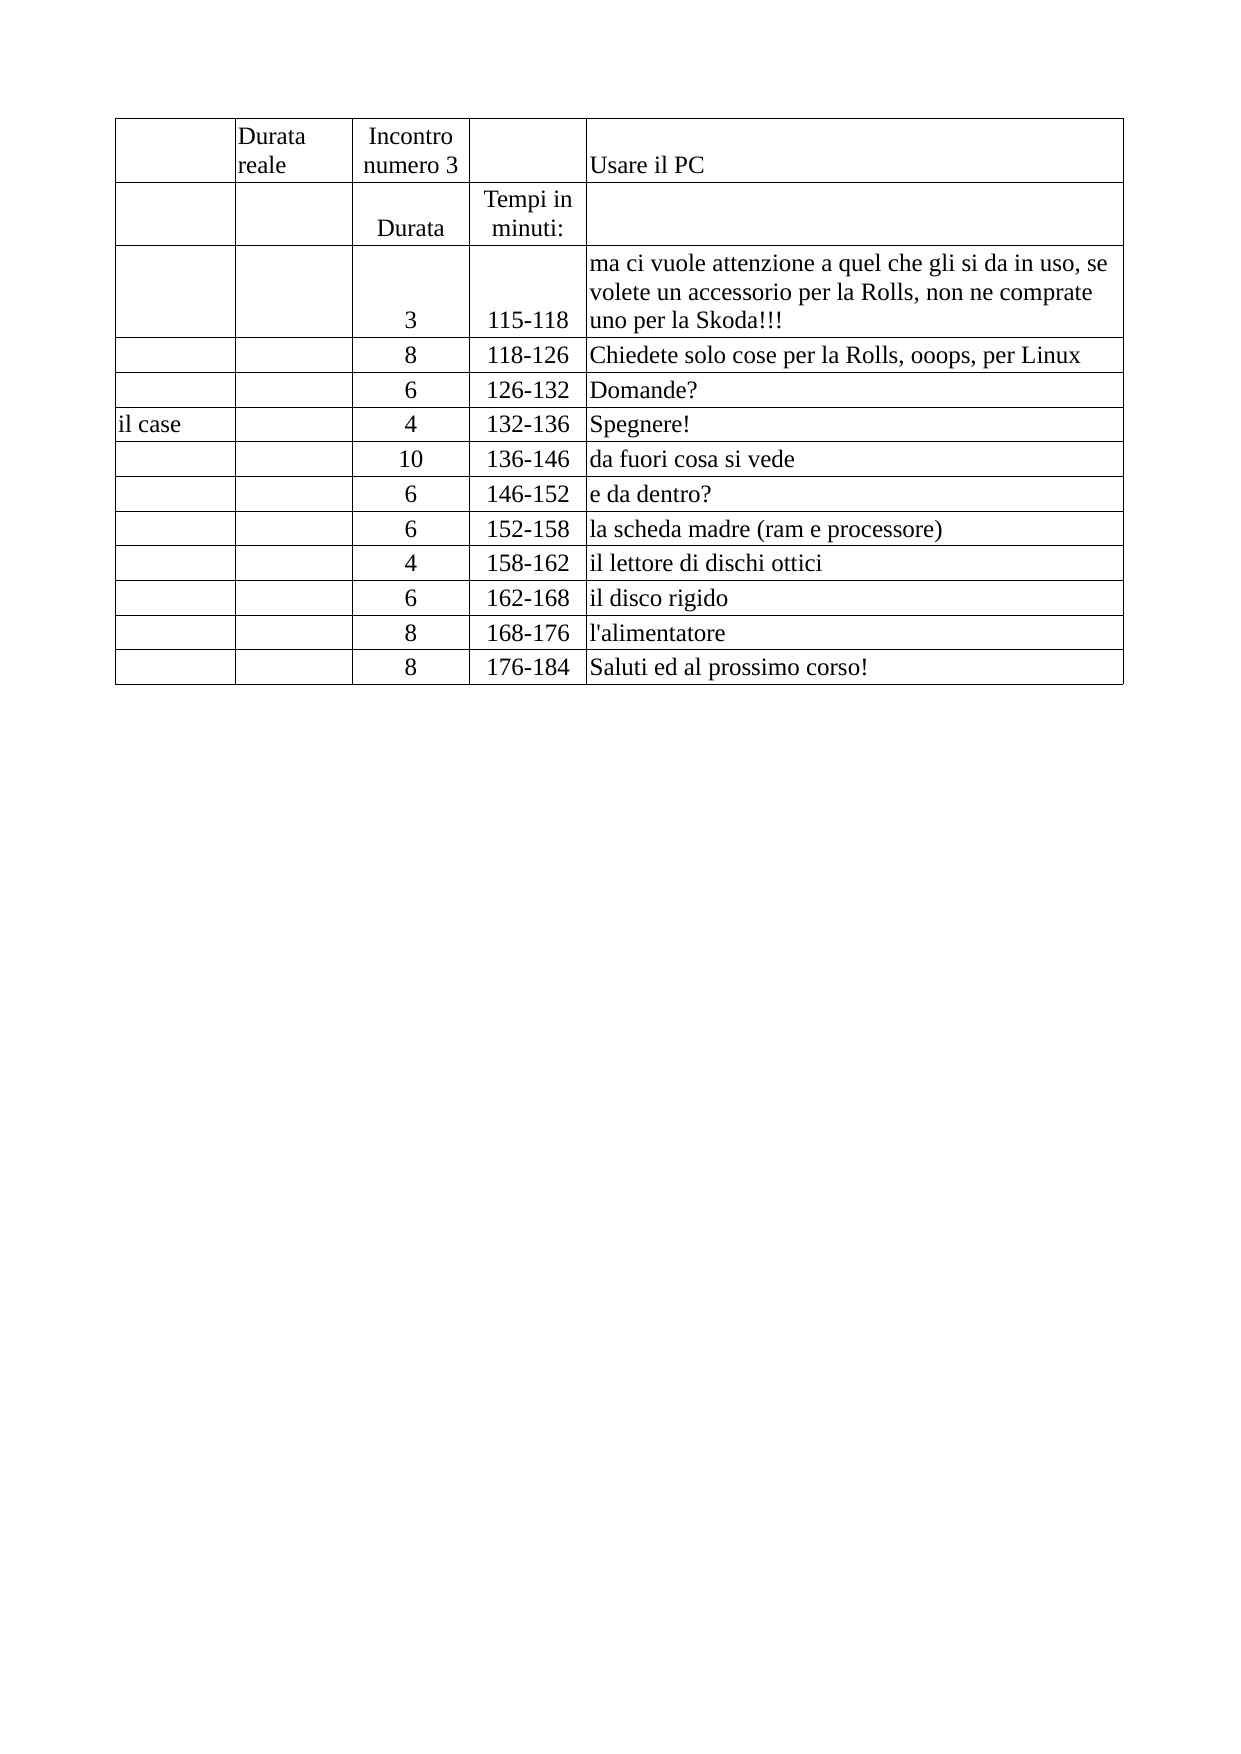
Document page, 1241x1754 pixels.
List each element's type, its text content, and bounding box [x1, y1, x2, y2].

table_cell 10 [353, 442, 469, 476]
table_cell [236, 373, 352, 407]
table_cell 115-118 [470, 246, 586, 337]
table_header [470, 119, 586, 182]
table_header Incontro numero 3 [353, 119, 469, 182]
table_cell [236, 246, 352, 337]
table_cell il disco rigido [587, 581, 1123, 615]
table_cell 132-136 [470, 408, 586, 441]
table_cell 6 [353, 477, 469, 511]
table_cell [116, 338, 235, 372]
table_cell Chiedete solo cose per la Rolls, ooops, per Linux [587, 338, 1123, 372]
table_cell Durata [353, 183, 469, 245]
table_cell [236, 650, 352, 684]
table_cell l'alimentatore [587, 616, 1123, 649]
table_cell [236, 512, 352, 545]
table_cell [236, 408, 352, 441]
table_cell [116, 183, 235, 245]
table_cell il case [116, 408, 235, 441]
table_cell [236, 477, 352, 511]
table_cell [116, 477, 235, 511]
table_cell [116, 373, 235, 407]
table_cell 4 [353, 408, 469, 441]
table_cell e da dentro? [587, 477, 1123, 511]
table_cell [116, 442, 235, 476]
table_cell Spegnere! [587, 408, 1123, 441]
table_cell 8 [353, 616, 469, 649]
table_cell 136-146 [470, 442, 586, 476]
table_cell 176-184 [470, 650, 586, 684]
table_header Durata reale [236, 119, 352, 182]
table_cell 3 [353, 246, 469, 337]
table_cell [116, 246, 235, 337]
table_cell [116, 616, 235, 649]
table_cell 162-168 [470, 581, 586, 615]
table_cell 158-162 [470, 546, 586, 580]
table_cell 126-132 [470, 373, 586, 407]
table_cell [236, 442, 352, 476]
table_cell 8 [353, 650, 469, 684]
table_cell 118-126 [470, 338, 586, 372]
table_cell [236, 616, 352, 649]
table_cell 8 [353, 338, 469, 372]
table_cell ma ci vuole attenzione a quel che gli si da in uso, se volete un accessorio per la Rolls, non ne comprate uno per la Skoda!!! [587, 246, 1123, 337]
table_cell da fuori cosa si vede [587, 442, 1123, 476]
table_cell la scheda madre (ram e processore) [587, 512, 1123, 545]
table_cell [236, 338, 352, 372]
table_header Usare il PC [587, 119, 1123, 182]
table_cell 4 [353, 546, 469, 580]
table_cell 6 [353, 373, 469, 407]
table_header [116, 119, 235, 182]
table_cell [236, 546, 352, 580]
table_cell [236, 581, 352, 615]
table_cell [587, 183, 1123, 245]
table_cell 152-158 [470, 512, 586, 545]
table_cell 168-176 [470, 616, 586, 649]
table_cell 146-152 [470, 477, 586, 511]
table_cell [236, 183, 352, 245]
table_cell [116, 512, 235, 545]
table_cell Tempi in minuti: [470, 183, 586, 245]
table_cell Domande? [587, 373, 1123, 407]
table_cell [116, 650, 235, 684]
table_cell [116, 546, 235, 580]
table_cell 6 [353, 581, 469, 615]
table_cell 6 [353, 512, 469, 545]
table_cell Saluti ed al prossimo corso! [587, 650, 1123, 684]
table_cell il lettore di dischi ottici [587, 546, 1123, 580]
table_cell [116, 581, 235, 615]
